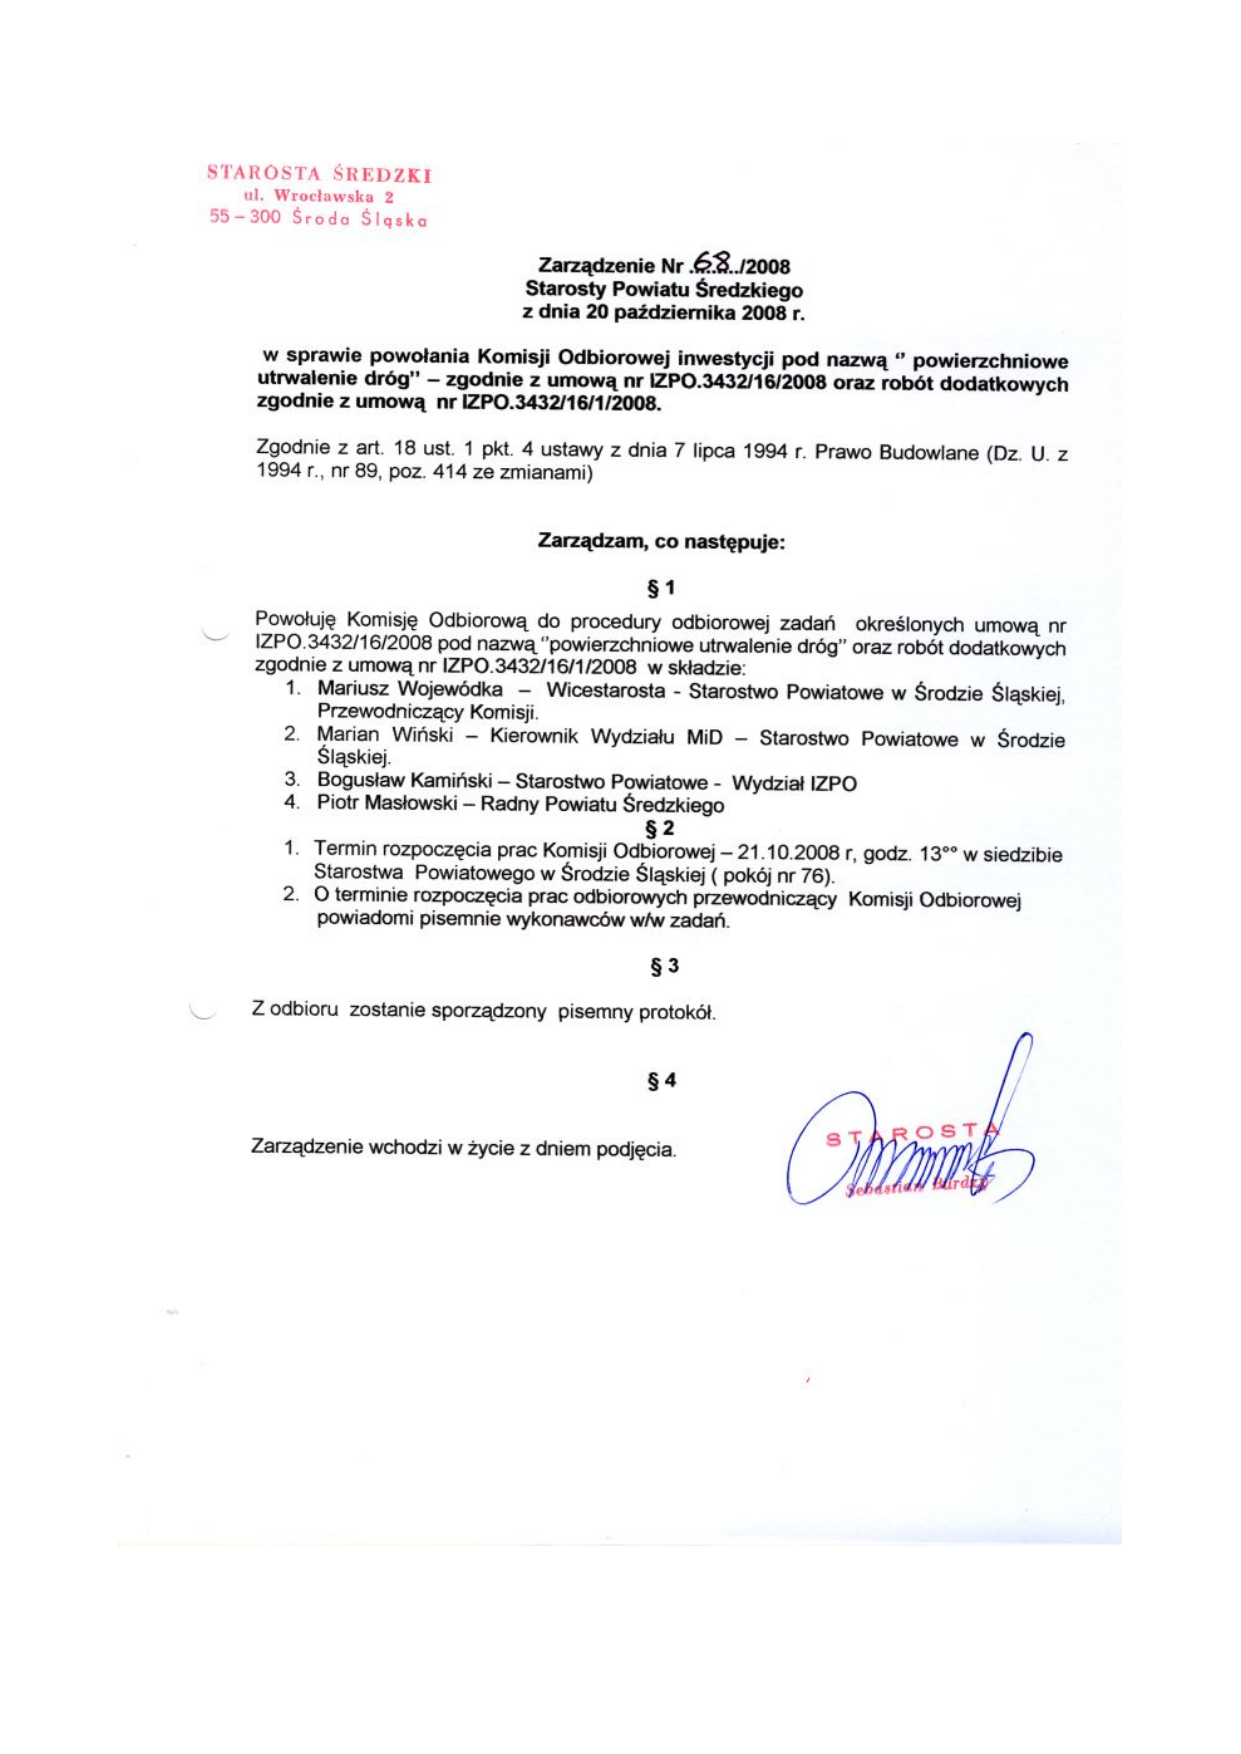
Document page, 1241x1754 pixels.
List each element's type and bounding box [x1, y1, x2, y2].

picture [118, 143, 1122, 1546]
